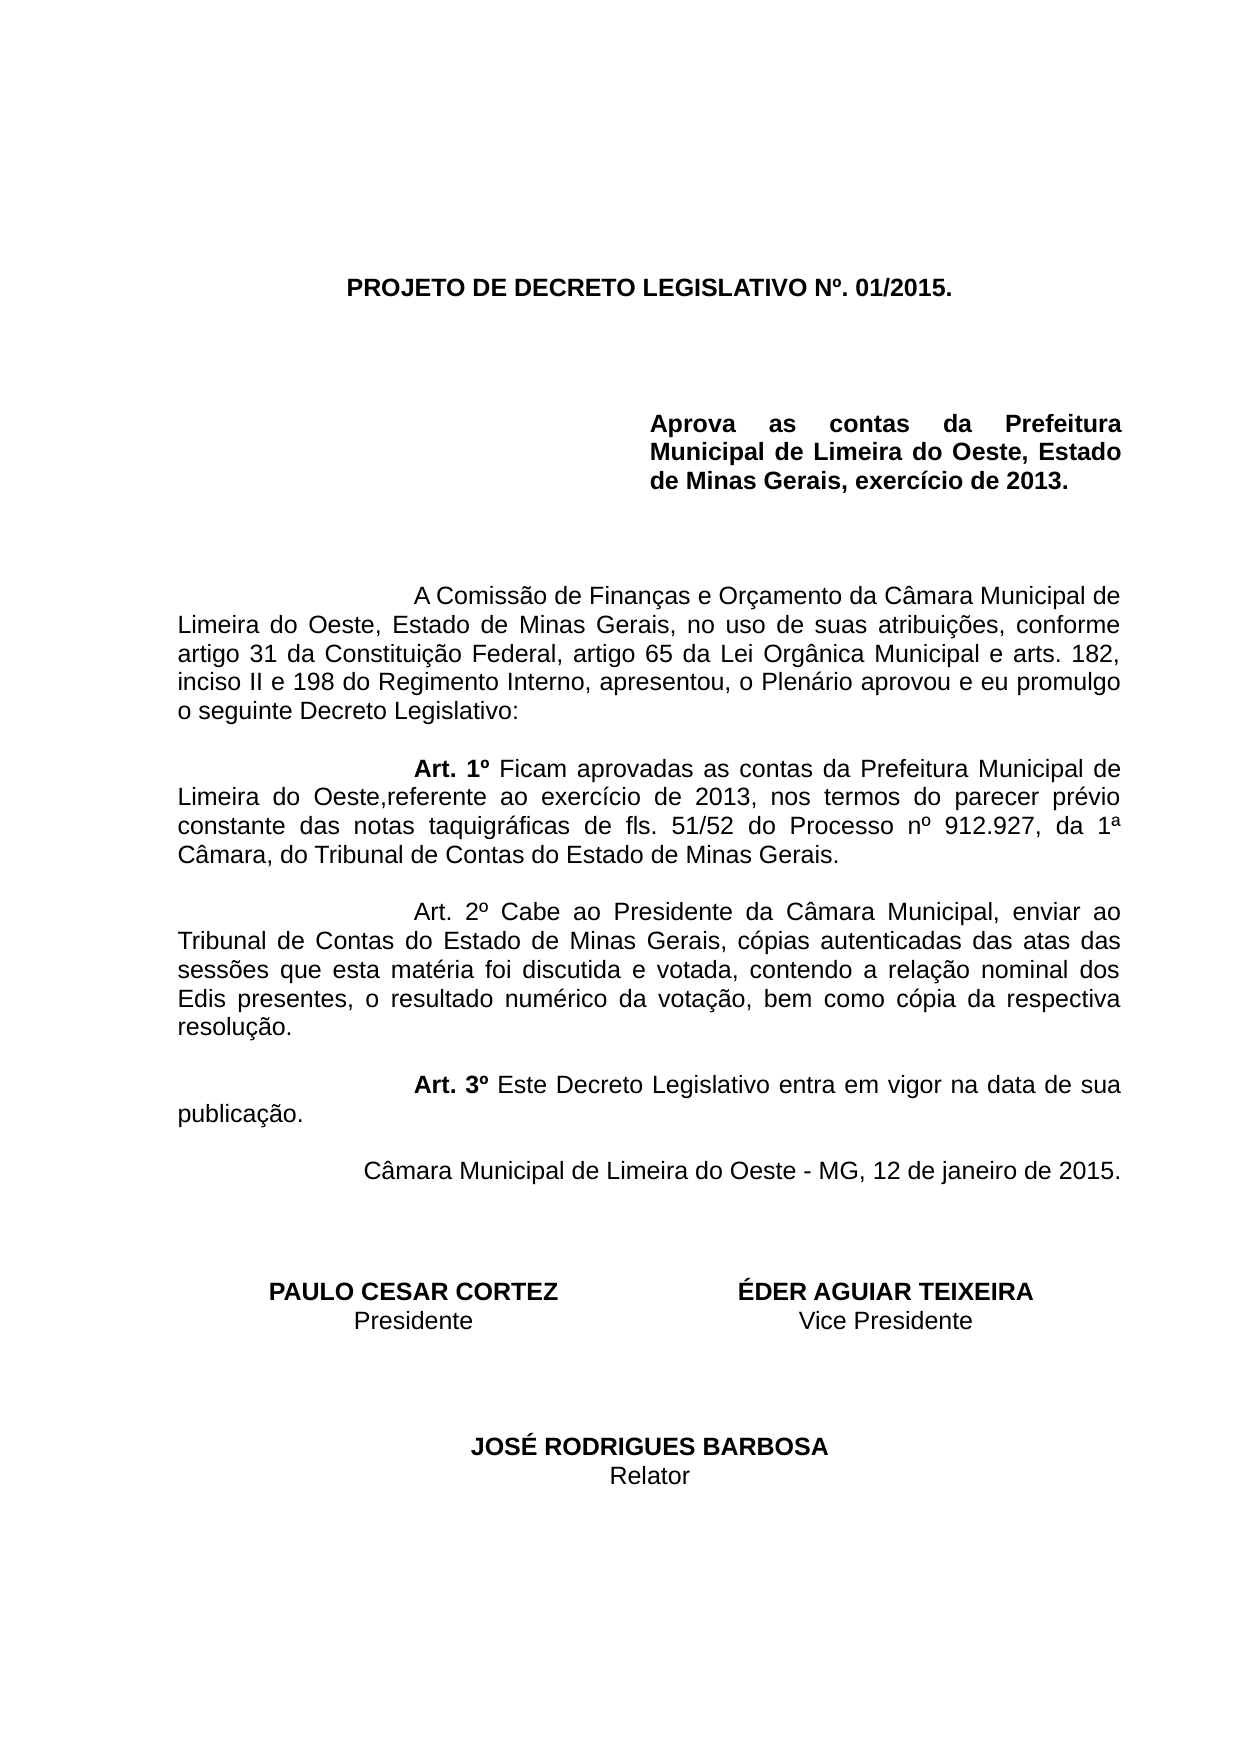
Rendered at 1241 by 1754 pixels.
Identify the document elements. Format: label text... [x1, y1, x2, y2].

table_header PAULO CESAR CORTEZ Presidente [177, 1271, 649, 1340]
text Câmara Municipal de Limeira do Oeste - MG, 12 de janeiro de 2015. [177, 1156, 1122, 1185]
text Aprova as contas da Prefeitura Municipal de Limeira do Oeste, Estado de Minas Gerais, exercício de 2013. [649, 409, 1122, 495]
subtitle PROJETO DE DECRETO LEGISLATIVO Nº. 01/2015. [177, 273, 1122, 302]
text Art. 2º Cabe ao Presidente da Câmara Municipal, enviar ao Tribunal de Contas do Estado de Minas Gerais, cópias autenticadas das atas das sessões que esta matéria foi discutida e votada, contendo a relação nominal dos Edis presentes, o resultado numérico da votação, bem como cópia da respectiva resolução. [177, 897, 1122, 1041]
text A Comissão de Finanças e Orçamento da Câmara Municipal de Limeira do Oeste, Estado de Minas Gerais, no uso de suas atribuições, conforme artigo 31 da Constituição Federal, artigo 65 da Lei Orgânica Municipal e arts. 182, inciso II e 198 do Regimento Interno, apresentou, o Plenário aprovou e eu promulgo o seguinte Decreto Legislativo: [177, 581, 1122, 725]
table_header ÉDER AGUIAR TEIXEIRA Vice Presidente [650, 1271, 1122, 1340]
table_cell JOSÉ RODRIGUES BARBOSA Relator [177, 1340, 1122, 1495]
text Art. 3º Este Decreto Legislativo entra em vigor na data de sua publicação. [177, 1070, 1122, 1127]
text Art. 1º Ficam aprovadas as contas da Prefeitura Municipal de Limeira do Oeste,referente ao exercício de 2013, nos termos do parecer prévio constante das notas taquigráficas de fls. 51/52 do Processo nº 912.927, da 1ª Câmara, do Tribunal de Contas do Estado de Minas Gerais. [177, 754, 1122, 869]
